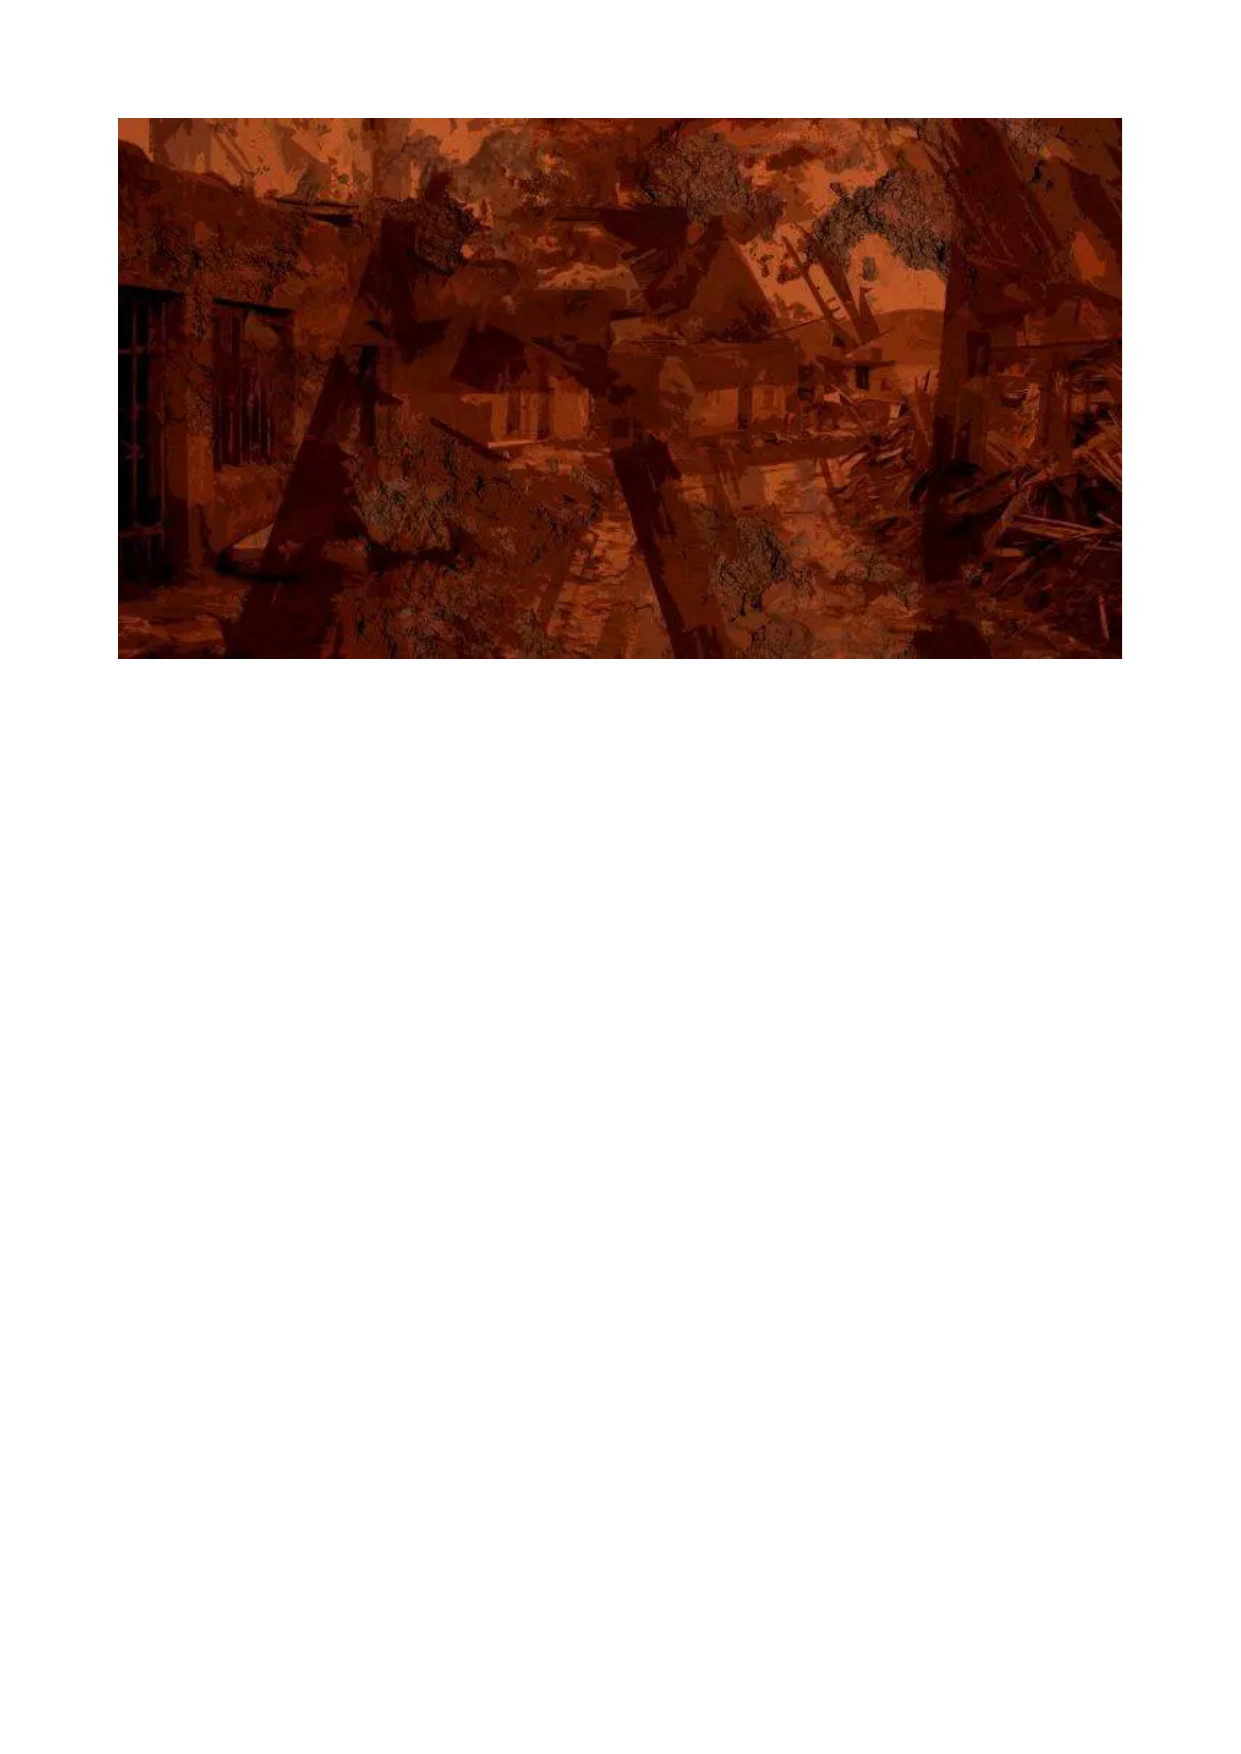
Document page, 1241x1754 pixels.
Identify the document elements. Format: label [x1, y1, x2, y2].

picture [118, 118, 1123, 659]
